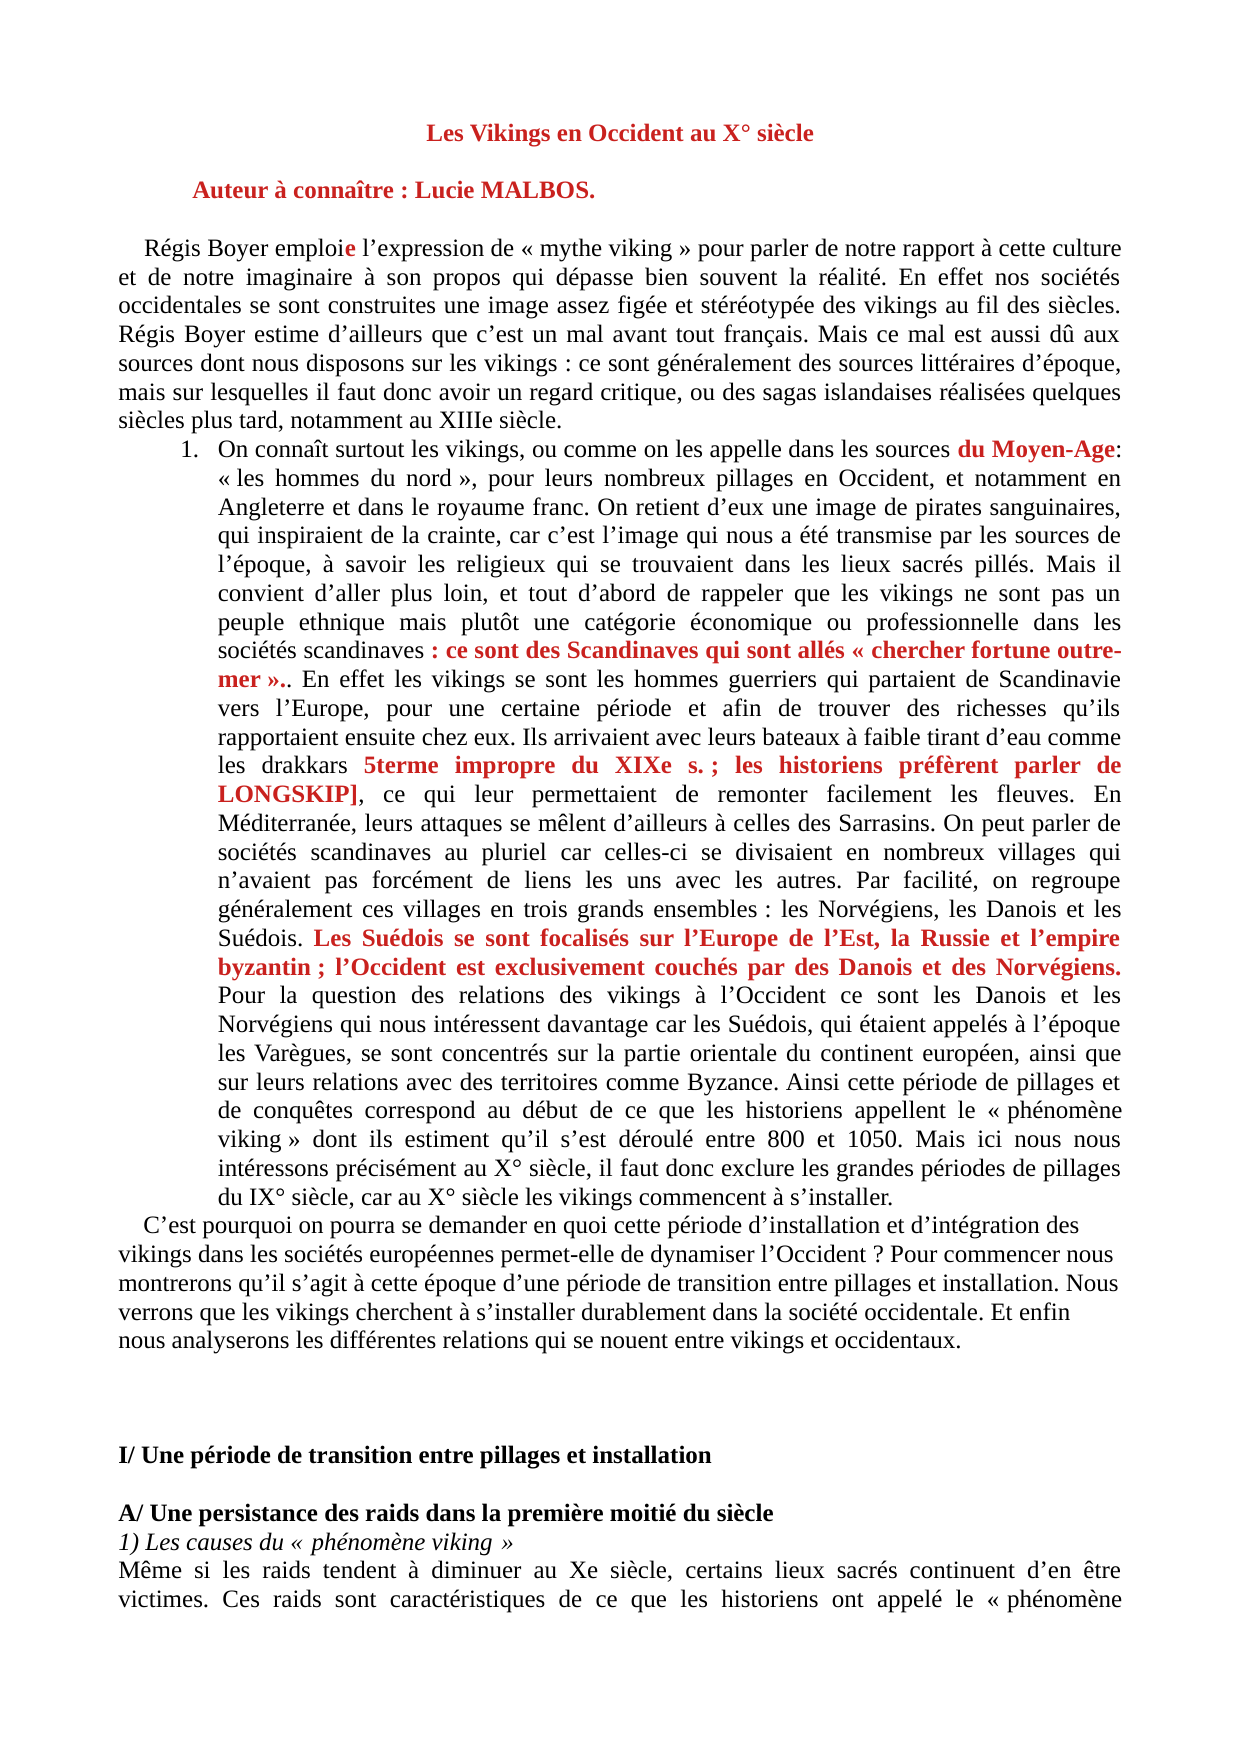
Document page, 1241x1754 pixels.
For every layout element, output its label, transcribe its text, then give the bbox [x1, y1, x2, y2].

text C’est pourquoi on pourra se demander en quoi cette période d’installation et d’intégration des vikings dans les sociétés européennes permet-elle de dynamiser l’Occident ? Pour commencer nous montrerons qu’il s’agit à cette époque d’une période de transition entre pillages et installation. Nous verrons que les vikings cherchent à s’installer durablement dans la société occidentale. Et enfin nous analyserons les différentes relations qui se nouent entre vikings et occidentaux. [118, 1211, 1122, 1354]
text A/ Une persistance des raids dans la première moitié du siècle [118, 1498, 1122, 1527]
list On connaît surtout les vikings, ou comme on les appelle dans les sources du Moyen-Age: « les hommes du nord », pour leurs nombreux pillages en Occident, et notamment en Angleterre et dans le royaume franc. On retient d’eux une image de pirates sanguinaires, qui inspiraient de la crainte, car c’est l’image qui nous a été transmise par les sources de l’époque, à savoir les religieux qui se trouvaient dans les lieux sacrés pillés. Mais il convient d’aller plus loin, et tout d’abord de rappeler que les vikings ne sont pas un peuple ethnique mais plutôt une catégorie économique ou professionnelle dans les sociétés scandinaves : ce sont des Scandinaves qui sont allés « chercher fortune outre-mer ».. En effet les vikings se sont les hommes guerriers qui partaient de Scandinavie vers l’Europe, pour une certaine période et afin de trouver des richesses qu’ils rapportaient ensuite chez eux. Ils arrivaient avec leurs bateaux à faible tirant d’eau comme les drakkars 5terme impropre du XIXe s. ; les historiens préfèrent parler de LONGSKIP], ce qui leur permettaient de remonter facilement les fleuves. En Méditerranée, leurs attaques se mêlent d’ailleurs à celles des Sarrasins. On peut parler de sociétés scandinaves au pluriel car celles-ci se divisaient en nombreux villages qui n’avaient pas forcément de liens les uns avec les autres. Par facilité, on regroupe généralement ces villages en trois grands ensembles : les Norvégiens, les Danois et les Suédois. Les Suédois se sont focalisés sur l’Europe de l’Est, la Russie et l’empire byzantin ; l’Occident est exclusivement couchés par des Danois et des Norvégiens. Pour la question des relations des vikings à l’Occident ce sont les Danois et les Norvégiens qui nous intéressent davantage car les Suédois, qui étaient appelés à l’époque les Varègues, se sont concentrés sur la partie orientale du continent européen, ainsi que sur leurs relations avec des territoires comme Byzance. Ainsi cette période de pillages et de conquêtes correspond au début de ce que les historiens appellent le « phénomène viking » dont ils estiment qu’il s’est déroulé entre 800 et 1050. Mais ici nous nous intéressons précisément au X° siècle, il faut donc exclure les grandes périodes de pillages du IX° siècle, car au X° siècle les vikings commencent à s’installer. [180, 434, 1122, 1211]
text Régis Boyer emploie l’expression de « mythe viking » pour parler de notre rapport à cette culture et de notre imaginaire à son propos qui dépasse bien souvent la réalité. En effet nos sociétés occidentales se sont construites une image assez figée et stéréotypée des vikings au fil des siècles. Régis Boyer estime d’ailleurs que c’est un mal avant tout français. Mais ce mal est aussi dû aux sources dont nous disposons sur les vikings : ce sont généralement des sources littéraires d’époque, mais sur lesquelles il faut donc avoir un regard critique, ou des sagas islandaises réalisées quelques siècles plus tard, notamment au XIIIe siècle. [118, 233, 1122, 434]
text Les Vikings en Occident au X° siècle [118, 118, 1122, 147]
text I/ Une période de transition entre pillages et installation [118, 1441, 1122, 1469]
text Même si les raids tendent à diminuer au Xe siècle, certains lieux sacrés continuent d’en être victimes. Ces raids sont caractéristiques de ce que les historiens ont appelé le « phénomène [118, 1556, 1122, 1613]
text Auteur à connaître : Lucie MALBOS. [118, 176, 1122, 204]
text 1) Les causes du « phénomène viking » [118, 1527, 1122, 1556]
